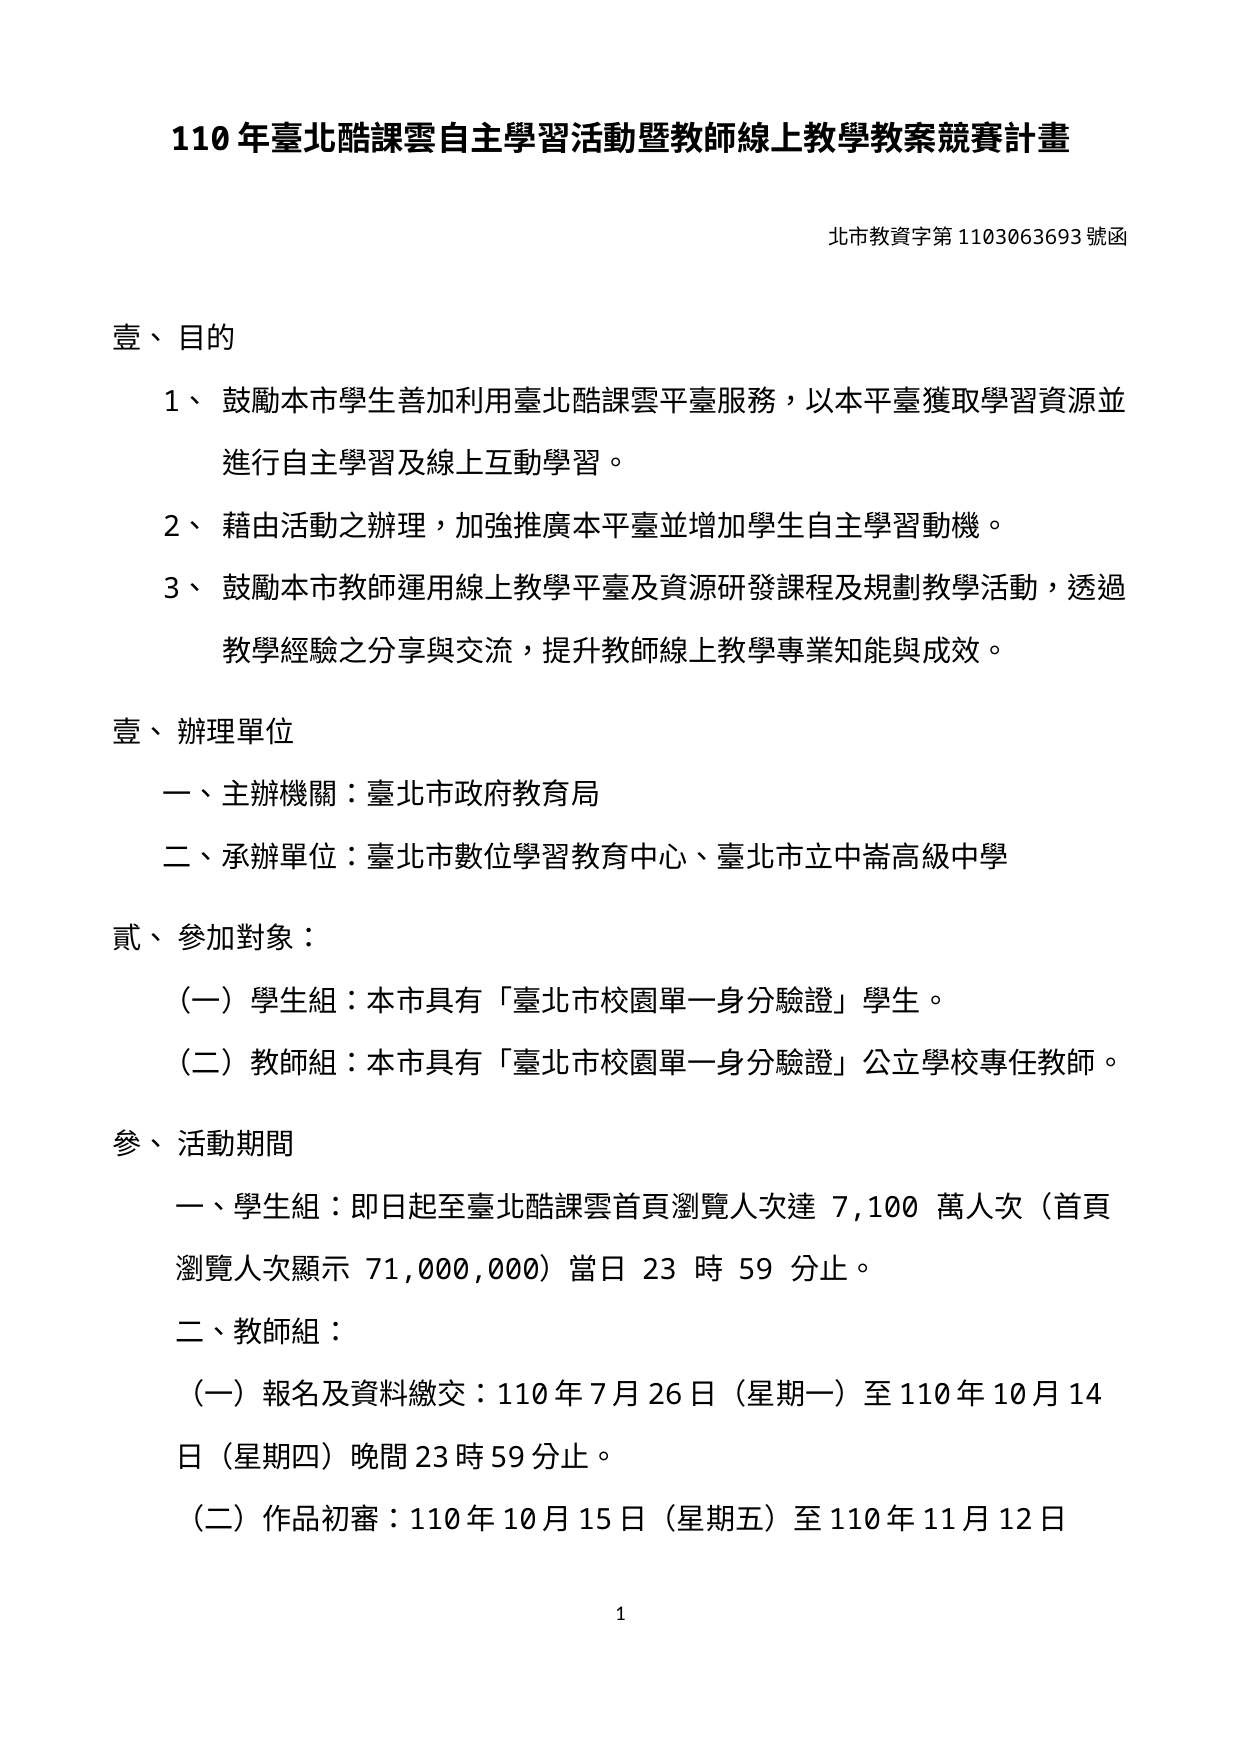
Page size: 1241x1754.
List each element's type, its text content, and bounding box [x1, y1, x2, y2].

text 二、教師組： [175, 1288, 1128, 1350]
text 一、學生組：即日起至臺北酷課雲首頁瀏覽人次達 7,100 萬人次（首頁瀏覽人次顯示 71,000,000）當日 23 時 59 分止。 [175, 1163, 1128, 1288]
text 110年臺北酷課雲自主學習活動暨教師線上教學教案競賽計畫 [112, 94, 1128, 157]
text （二）作品初審：110年10月15日（星期五）至110年11月12日 [175, 1475, 1119, 1538]
list 活動期間 [112, 1100, 1128, 1163]
list 目的 [112, 294, 1128, 357]
text （一）報名及資料繳交：110年7月26日（星期一）至110年10月14日（星期四）晚間23時59分止。 [175, 1350, 1119, 1475]
list 鼓勵本市教師運用線上教學平臺及資源研發課程及規劃教學活動，透過教學經驗之分享與交流，提升教師線上教學專業知能與成效。 [163, 544, 1128, 669]
text 二、承辦單位：臺北市數位學習教育中心、臺北市立中崙高級中學 [162, 813, 1128, 875]
text 一、主辦機關：臺北市政府教育局 [162, 750, 1128, 813]
text （二）教師組：本市具有「臺北市校園單一身分驗證」公立學校專任教師。 [162, 1019, 1128, 1082]
list 辦理單位 [112, 688, 1128, 750]
text （一）學生組：本市具有「臺北市校園單一身分驗證」學生。 [162, 957, 1128, 1019]
text 北市教資字第1103063693號函 [112, 194, 1128, 257]
list 鼓勵本市學生善加利用臺北酷課雲平臺服務，以本平臺獲取學習資源並進行自主學習及線上互動學習。 [163, 357, 1128, 482]
list 藉由活動之辦理，加強推廣本平臺並增加學生自主學習動機。 [163, 482, 1128, 544]
list 參加對象： [112, 894, 1128, 957]
